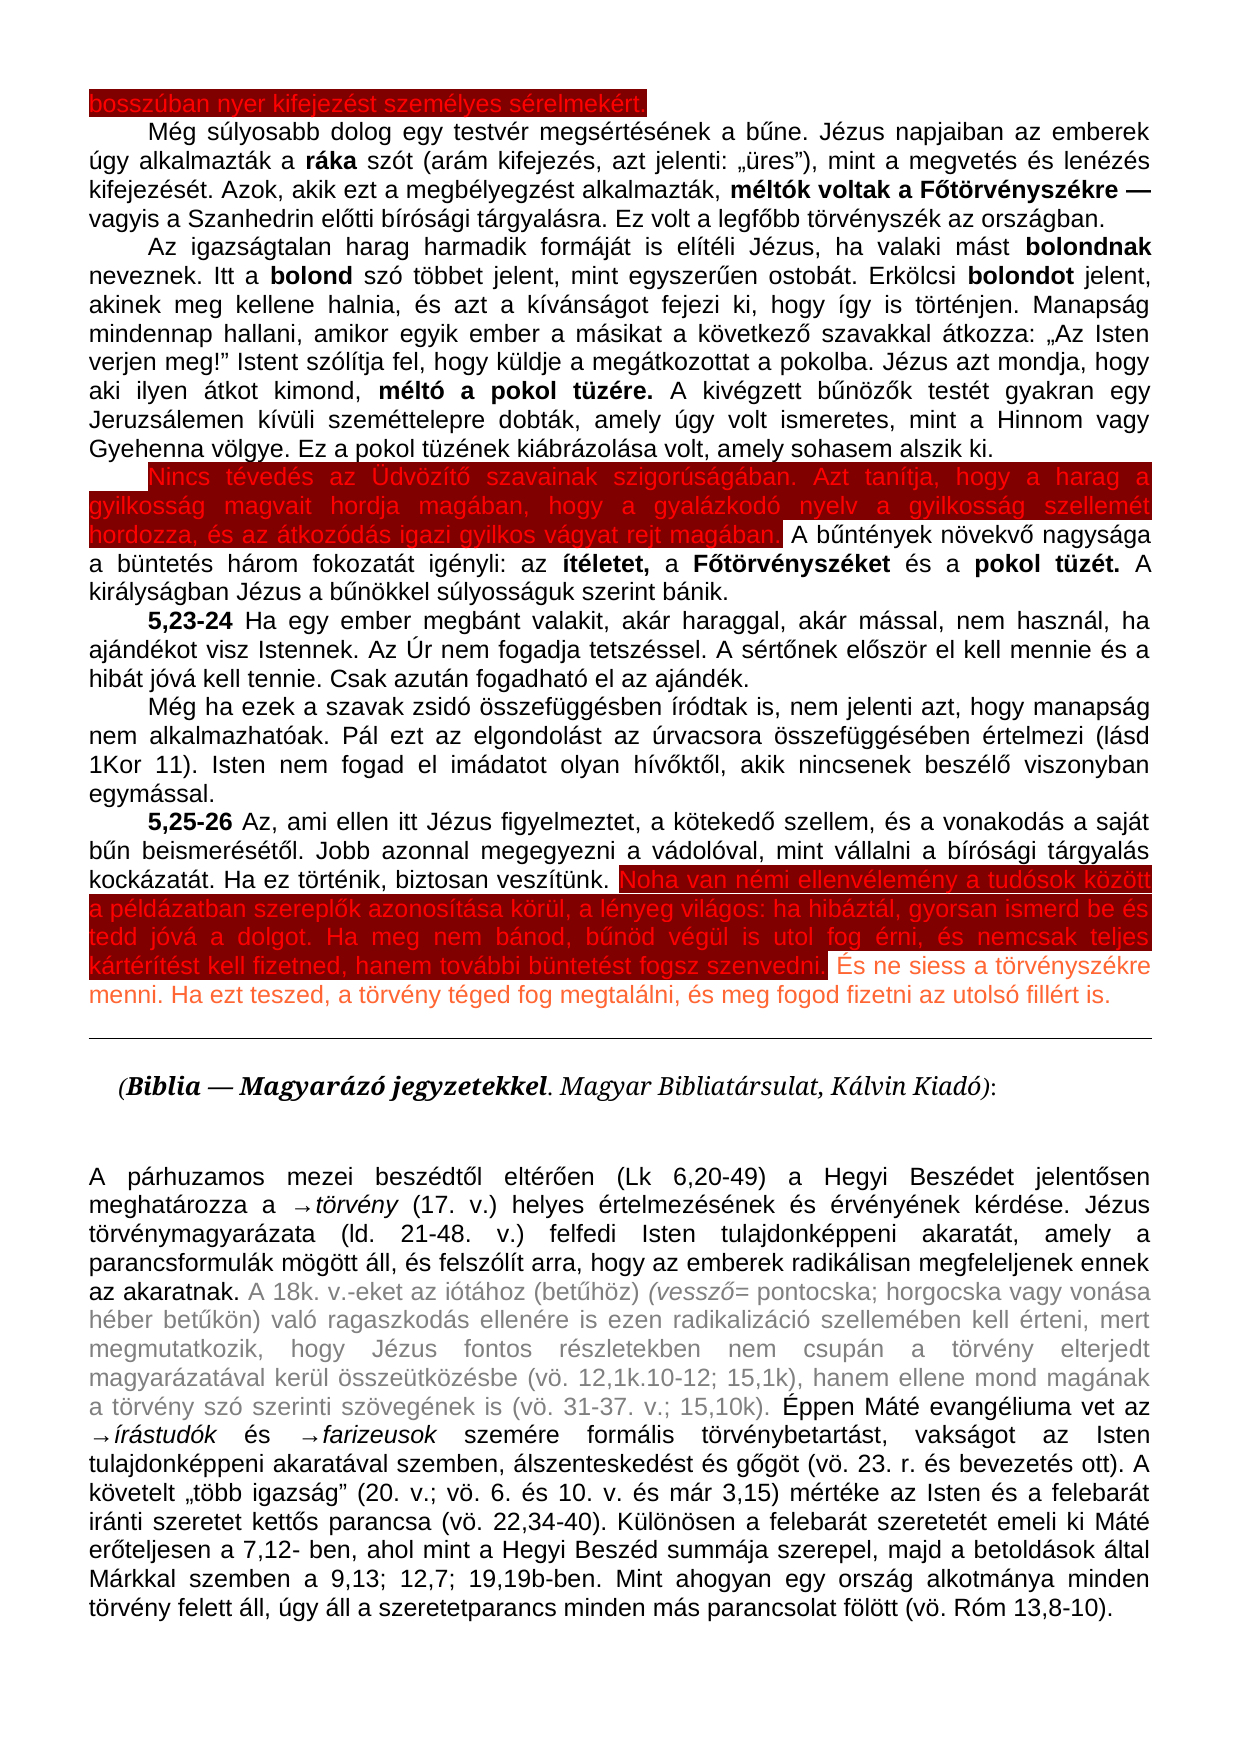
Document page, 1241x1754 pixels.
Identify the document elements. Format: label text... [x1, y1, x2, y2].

text Még ha ezek a szavak zsidó összefüggésben íródtak is, nem jelenti azt, hogy manapság nem alkalmazhatóak. Pál ezt az elgondolást az úrvacsora összefüggésében értelmezi (lásd 1Kor 11). Isten nem fogad el imádatot olyan hívőktől, akik nincsenek beszélő viszonyban egymással. [88, 692, 1152, 807]
text 5,25-26 Az, ami ellen itt Jézus figyelmeztet, a kötekedő szellem, és a vonakodás a saját bűn beismerésétől. Jobb azonnal megegyezni a vádolóval, mint vállalni a bírósági tárgyalás kockázatát. Ha ez történik, biztosan veszítünk. Noha van némi ellenvélemény a tudósok között a példázatban szereplők azonosítása körül, a lényeg világos: ha hibáztál, gyorsan ismerd be és tedd jóvá a dolgot. Ha meg nem bánod, bűnöd végül is utol fog érni, és nemcsak teljes kártérítést kell fizetned, hanem további büntetést fogsz szenvedni. És ne siess a törvényszékre menni. Ha ezt teszed, a törvény téged fog megtalálni, és meg fogod fizetni az utolsó fillért is. [88, 807, 1152, 1008]
text Az igazságtalan harag harmadik formáját is elítéli Jézus, ha valaki mást bolondnak neveznek. Itt a bolond szó többet jelent, mint egyszerűen ostobát. Erkölcsi bolondot jelent, akinek meg kellene halnia, és azt a kívánságot fejezi ki, hogy így is történjen. Manapság mindennap hallani, amikor egyik ember a másikat a következő szavakkal átkozza: „Az Isten verjen meg!” Istent szólítja fel, hogy küldje a megátkozottat a pokolba. Jézus azt mondja, hogy aki ilyen átkot kimond, méltó a pokol tüzére. A kivégzett bűnözők testét gyakran egy Jeruzsálemen kívüli szeméttelepre dobták, amely úgy volt ismeretes, mint a Hinnom vagy Gyehenna völgye. Ez a pokol tüzének kiábrázolása volt, amely sohasem alszik ki. [88, 232, 1152, 462]
text Nincs tévedés az Üdvözítő szavainak szigorúságában. Azt tanítja, hogy a harag a gyilkosság magvait hordja magában, hogy a gyalázkodó nyelv a gyilkosság szellemét hordozza, és az átkozódás igazi gyilkos vágyat rejt magában. A bűntények növekvő nagysága a büntetés három fokozatát igényli: az ítéletet, a Főtörvényszéket és a pokol tüzét. A királyságban Jézus a bűnökkel súlyosságuk szerint bánik. [88, 462, 1152, 606]
text A párhuzamos mezei beszédtől eltérően (Lk 6,20-49) a Hegyi Beszédet jelentősen meghatározza a →törvény (17. v.) helyes értelmezésének és érvényének kérdése. Jézus törvénymagyarázata (ld. 21-48. v.) felfedi Isten tulajdonképpeni akaratát, amely a parancsformulák mögött áll, és felszólít arra, hogy az emberek radikálisan megfeleljenek ennek az akaratnak. A 18k. v.-eket az iótához (betűhöz) (vessző= pontocska; horgocska vagy vonása héber betűkön) való ragaszkodás ellenére is ezen radikalizáció szellemében kell érteni, mert megmutatkozik, hogy Jézus fontos részletekben nem csupán a törvény elterjedt magyarázatával kerül összeütközésbe (vö. 12,1k.10-12; 15,1k), hanem ellene mond magának a törvény szó szerinti szövegének is (vö. 31-37. v.; 15,10k). Éppen Máté evangéliuma vet az →írástudók és →farizeusok szemére formális törvénybetartást, vakságot az Isten tulajdonképpeni akaratával szemben, álszenteskedést és gőgöt (vö. 23. r. és bevezetés ott). A követelt „több igazság” (20. v.; vö. 6. és 10. v. és már 3,15) mértéke az Isten és a felebarát iránti szeretet kettős parancsa (vö. 22,34-40). Különösen a felebarát szeretetét emeli ki Máté erőteljesen a 7,12- ben, ahol mint a Hegyi Beszéd summája szerepel, majd a betoldások által Márkkal szemben a 9,13; 12,7; 19,19b-ben. Mint ahogyan egy ország alkotmánya minden törvény felett áll, úgy áll a szeretetparancs minden más parancsolat fölött (vö. Róm 13,8-10). [88, 1161, 1152, 1621]
text bosszúban nyer kifejezést személyes sérelmekért. [88, 88, 1152, 117]
text (Biblia — Magyarázó jegyzetekkel. Magyar Bibliatársulat, Kálvin Kiadó): [88, 1039, 1152, 1132]
text Még súlyosabb dolog egy testvér megsértésének a bűne. Jézus napjaiban az emberek úgy alkalmazták a ráka szót (arám kifejezés, azt jelenti: „üres”), mint a megvetés és lenézés kifejezését. Azok, akik ezt a megbélyegzést alkalmazták, méltók voltak a Főtörvényszékre — vagyis a Szanhedrin előtti bírósági tárgyalásra. Ez volt a legfőbb törvényszék az országban. [88, 117, 1152, 232]
text 5,23-24 Ha egy ember megbánt valakit, akár haraggal, akár mással, nem használ, ha ajándékot visz Istennek. Az Úr nem fogadja tetszéssel. A sértőnek először el kell mennie és a hibát jóvá kell tennie. Csak azután fogadható el az ajándék. [88, 606, 1152, 692]
